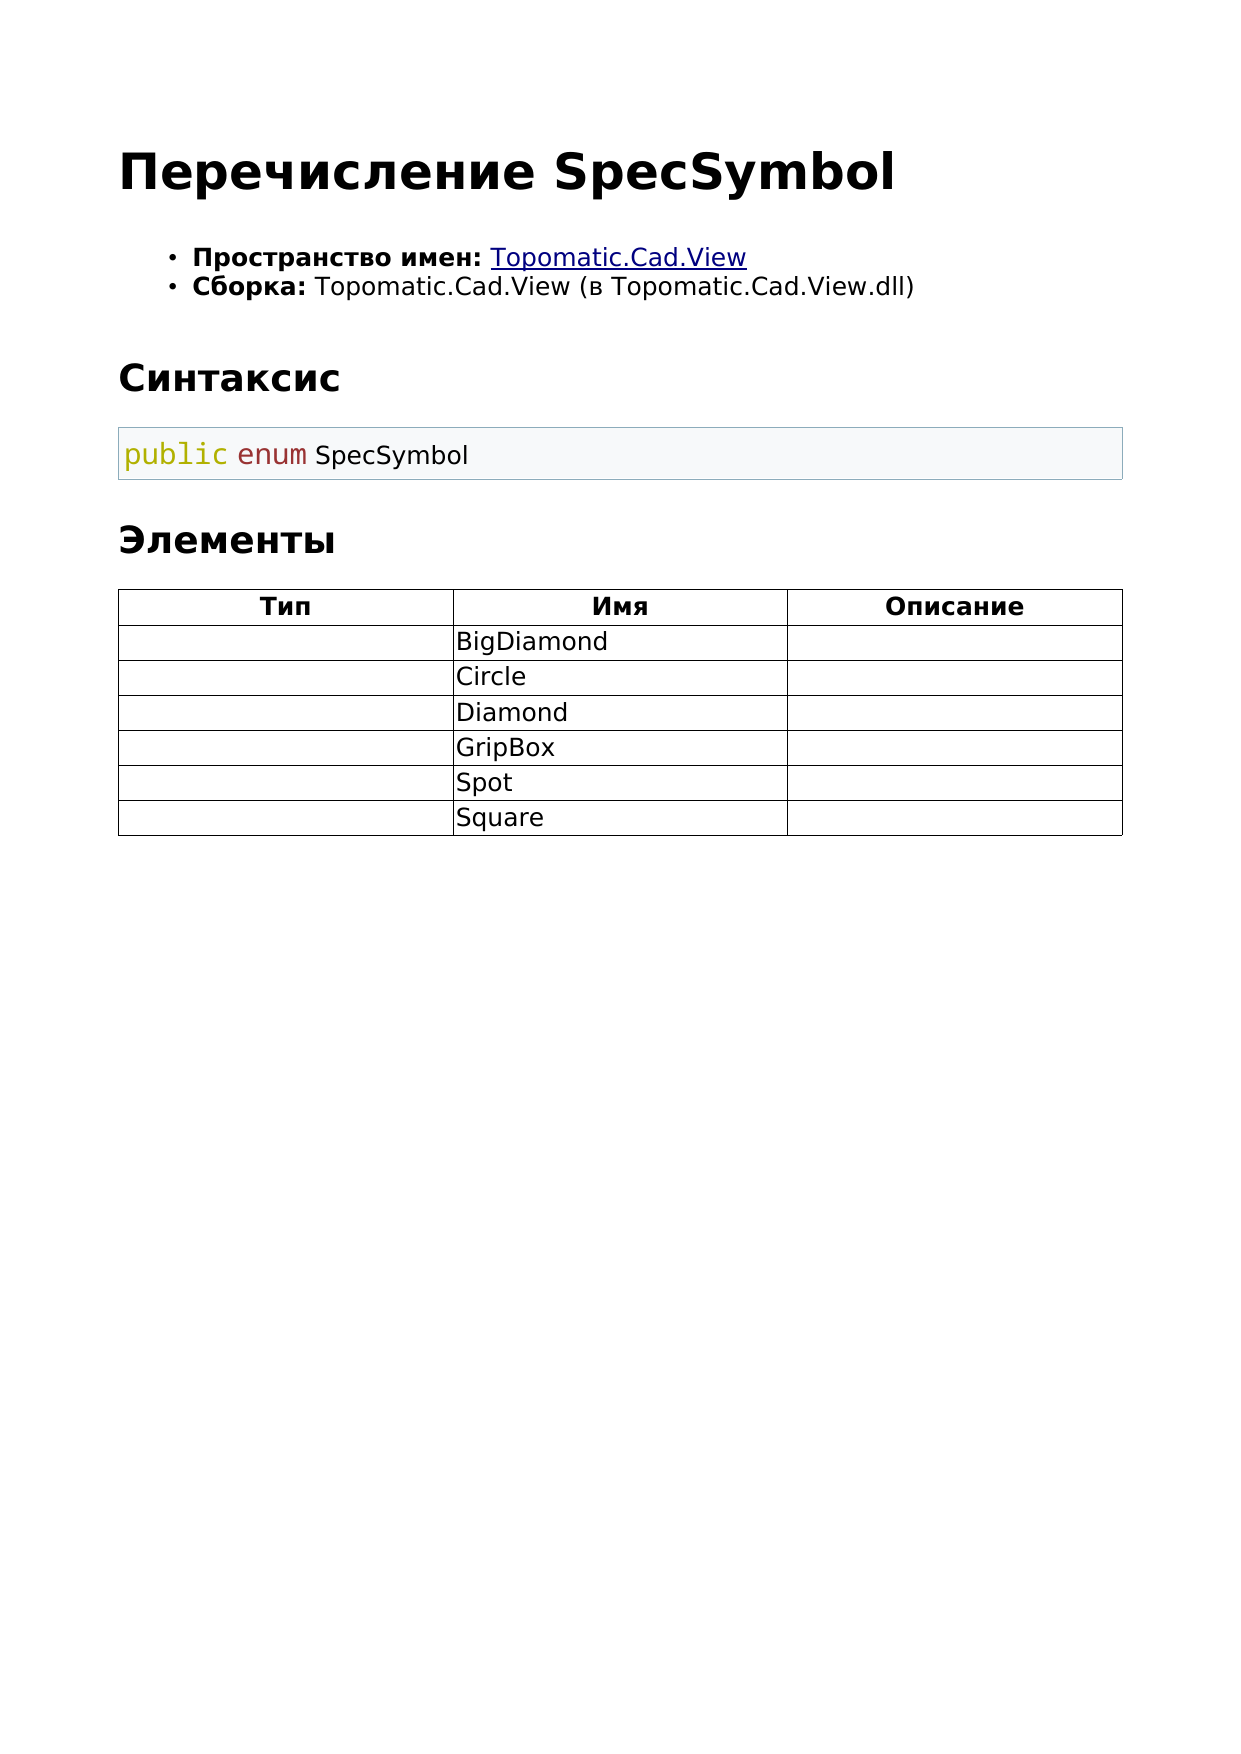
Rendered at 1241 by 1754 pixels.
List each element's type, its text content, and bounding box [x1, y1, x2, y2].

table_cell Diamond [454, 696, 787, 730]
table_cell [119, 661, 453, 695]
table_cell Circle [454, 661, 787, 695]
table_cell [788, 731, 1122, 765]
list Сборка: Topomatic.Cad.View (в Topomatic.Cad.View.dll) [177, 272, 1122, 302]
subtitle Элементы [118, 518, 1122, 562]
table_cell GripBox [454, 731, 787, 765]
subtitle Перечисление SpecSymbol [118, 143, 1122, 201]
table_cell [119, 626, 453, 659]
subtitle Синтаксис [118, 356, 1122, 400]
table_cell [788, 766, 1122, 800]
table_header Имя [454, 590, 787, 624]
table_cell [119, 766, 453, 800]
table_cell Square [454, 801, 787, 835]
table_cell [788, 801, 1122, 835]
table_cell BigDiamond [454, 626, 787, 659]
table_cell [788, 626, 1122, 659]
table_cell [119, 801, 453, 835]
table_cell Spot [454, 766, 787, 800]
table_cell [788, 696, 1122, 730]
table_header Описание [788, 590, 1122, 624]
table_cell [119, 696, 453, 730]
table_cell [119, 731, 453, 765]
table_cell [788, 661, 1122, 695]
list Пространство имен: Topomatic.Cad.View [177, 243, 1122, 272]
table_header public enum SpecSymbol [119, 428, 1122, 478]
table_header Тип [119, 590, 453, 624]
